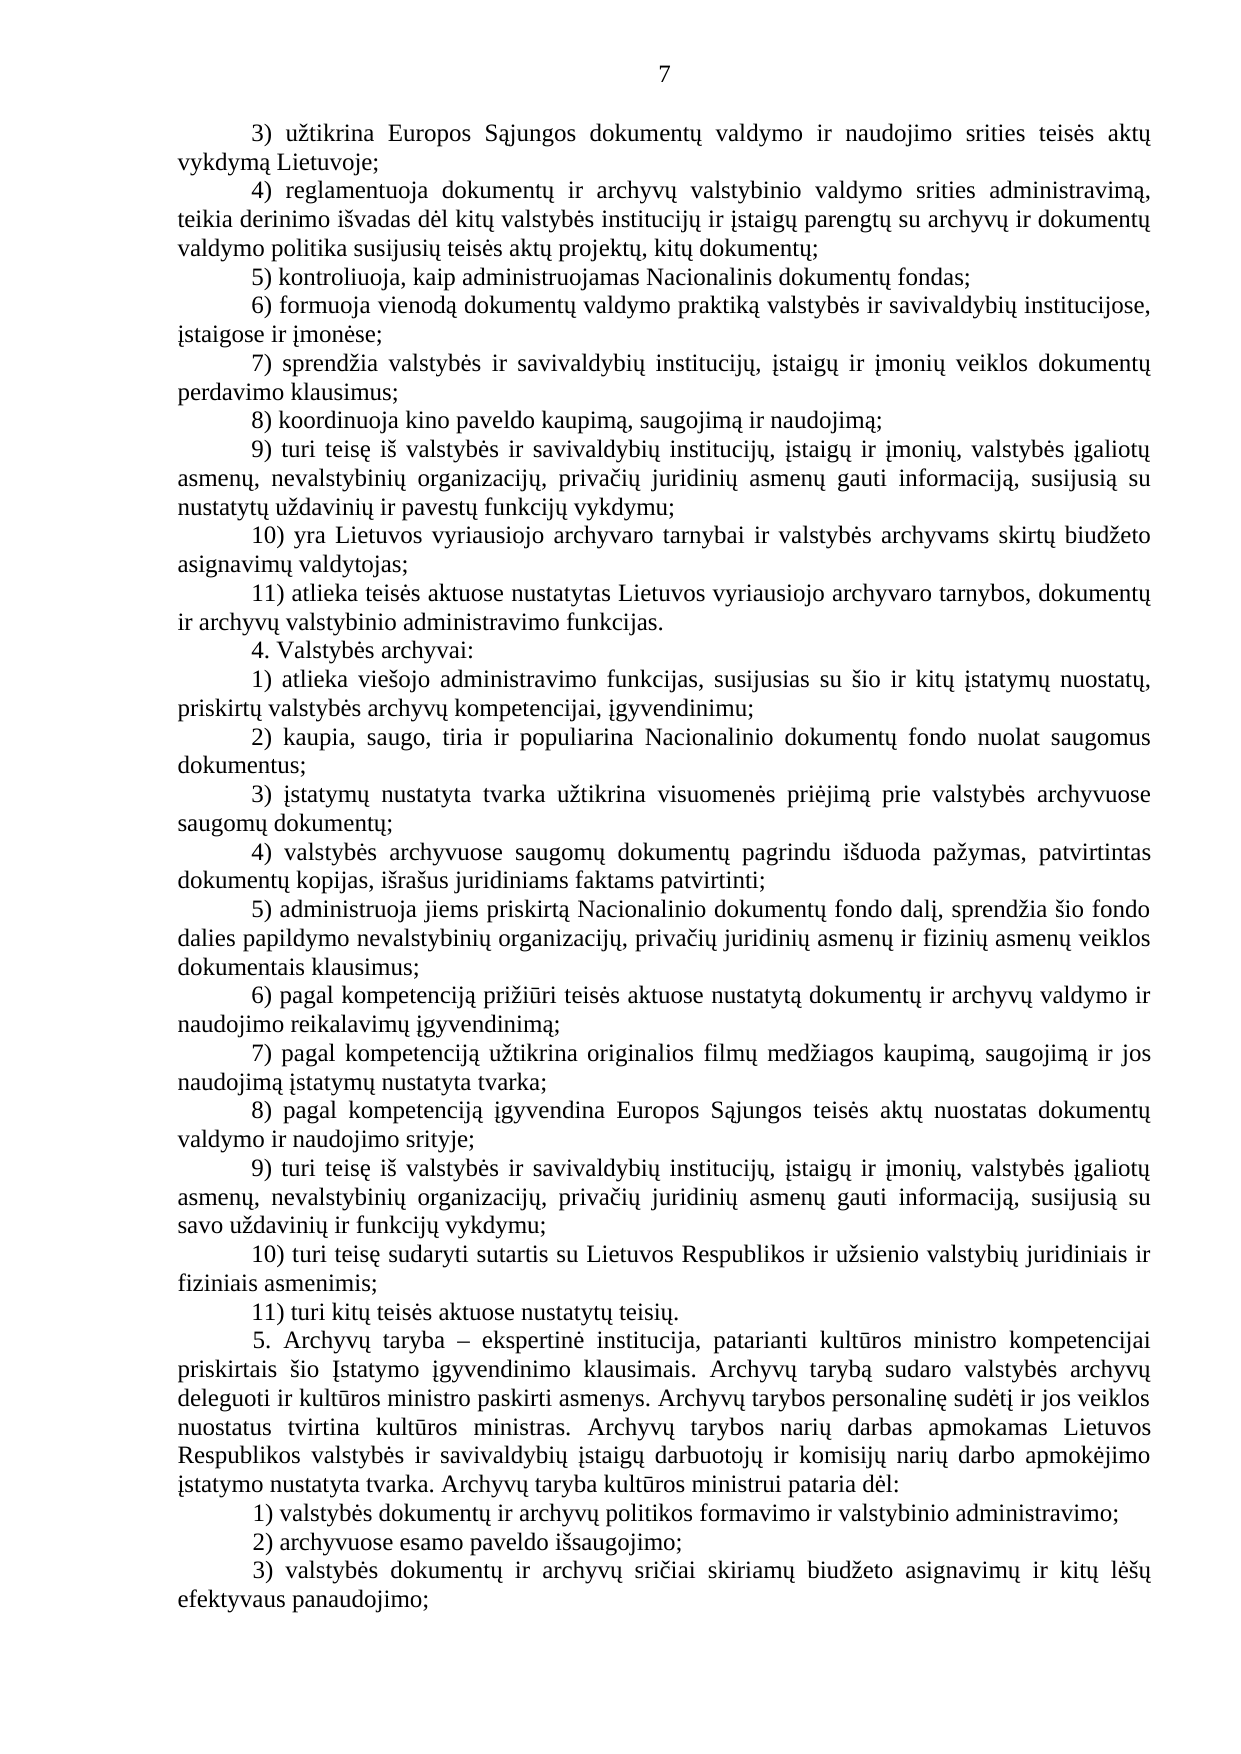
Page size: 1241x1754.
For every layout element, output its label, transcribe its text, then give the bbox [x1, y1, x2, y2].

text 8) koordinuoja kino paveldo kaupimą, saugojimą ir naudojimą; [177, 406, 1152, 434]
text 9) turi teisę iš valstybės ir savivaldybių institucijų, įstaigų ir įmonių, valstybės įgaliotų asmenų, nevalstybinių organizacijų, privačių juridinių asmenų gauti informaciją, susijusią su nustatytų uždavinių ir pavestų funkcijų vykdymu; [177, 434, 1152, 521]
text 10) turi teisę sudaryti sutartis su Lietuvos Respublikos ir užsienio valstybių juridiniais ir fiziniais asmenimis; [177, 1239, 1152, 1297]
text 5) kontroliuoja, kaip administruojamas Nacionalinis dokumentų fondas; [177, 262, 1152, 291]
text 1) atlieka viešojo administravimo funkcijas, susijusias su šio ir kitų įstatymų nuostatų, priskirtų valstybės archyvų kompetencijai, įgyvendinimu; [177, 664, 1152, 722]
text 2) kaupia, saugo, tiria ir populiarina Nacionalinio dokumentų fondo nuolat saugomus dokumentus; [177, 722, 1152, 779]
text 4. Valstybės archyvai: [177, 636, 1152, 664]
text 5) administruoja jiems priskirtą Nacionalinio dokumentų fondo dalį, sprendžia šio fondo dalies papildymo nevalstybinių organizacijų, privačių juridinių asmenų ir fizinių asmenų veiklos dokumentais klausimus; [177, 894, 1152, 981]
text 9) turi teisę iš valstybės ir savivaldybių institucijų, įstaigų ir įmonių, valstybės įgaliotų asmenų, nevalstybinių organizacijų, privačių juridinių asmenų gauti informaciją, susijusią su savo uždavinių ir funkcijų vykdymu; [177, 1153, 1152, 1239]
text 1) valstybės dokumentų ir archyvų politikos formavimo ir valstybinio administravimo; [177, 1498, 1152, 1527]
text 7) pagal kompetenciją užtikrina originalios filmų medžiagos kaupimą, saugojimą ir jos naudojimą įstatymų nustatyta tvarka; [177, 1038, 1152, 1096]
text 6) pagal kompetenciją prižiūri teisės aktuose nustatytą dokumentų ir archyvų valdymo ir naudojimo reikalavimų įgyvendinimą; [177, 981, 1152, 1038]
text 5. Archyvų taryba – ekspertinė institucija, patarianti kultūros ministro kompetencijai priskirtais šio Įstatymo įgyvendinimo klausimais. Archyvų tarybą sudaro valstybės archyvų deleguoti ir kultūros ministro paskirti asmenys. Archyvų tarybos personalinę sudėtį ir jos veiklos nuostatus tvirtina kultūros ministras. Archyvų tarybos narių darbas apmokamas Lietuvos Respublikos valstybės ir savivaldybių įstaigų darbuotojų ir komisijų narių darbo apmokėjimo įstatymo nustatyta tvarka. Archyvų taryba kultūros ministrui pataria dėl: [177, 1326, 1152, 1498]
text 3) valstybės dokumentų ir archyvų sričiai skiriamų biudžeto asignavimų ir kitų lėšų efektyvaus panaudojimo; [177, 1556, 1152, 1613]
text 4) reglamentuoja dokumentų ir archyvų valstybinio valdymo srities administravimą, teikia derinimo išvadas dėl kitų valstybės institucijų ir įstaigų parengtų su archyvų ir dokumentų valdymo politika susijusių teisės aktų projektų, kitų dokumentų; [177, 176, 1152, 262]
text 6) formuoja vienodą dokumentų valdymo praktiką valstybės ir savivaldybių institucijose, įstaigose ir įmonėse; [177, 291, 1152, 348]
text 3) užtikrina Europos Sąjungos dokumentų valdymo ir naudojimo srities teisės aktų vykdymą Lietuvoje; [177, 118, 1152, 176]
text 7) sprendžia valstybės ir savivaldybių institucijų, įstaigų ir įmonių veiklos dokumentų perdavimo klausimus; [177, 348, 1152, 406]
text 11) atlieka teisės aktuose nustatytas Lietuvos vyriausiojo archyvaro tarnybos, dokumentų ir archyvų valstybinio administravimo funkcijas. [177, 578, 1152, 636]
text 11) turi kitų teisės aktuose nustatytų teisių. [177, 1297, 1152, 1326]
text 4) valstybės archyvuose saugomų dokumentų pagrindu išduoda pažymas, patvirtintas dokumentų kopijas, išrašus juridiniams faktams patvirtinti; [177, 837, 1152, 894]
text 3) įstatymų nustatyta tvarka užtikrina visuomenės priėjimą prie valstybės archyvuose saugomų dokumentų; [177, 779, 1152, 837]
text 8) pagal kompetenciją įgyvendina Europos Sąjungos teisės aktų nuostatas dokumentų valdymo ir naudojimo srityje; [177, 1096, 1152, 1153]
text 10) yra Lietuvos vyriausiojo archyvaro tarnybai ir valstybės archyvams skirtų biudžeto asignavimų valdytojas; [177, 521, 1152, 578]
text 2) archyvuose esamo paveldo išsaugojimo; [177, 1527, 1152, 1556]
